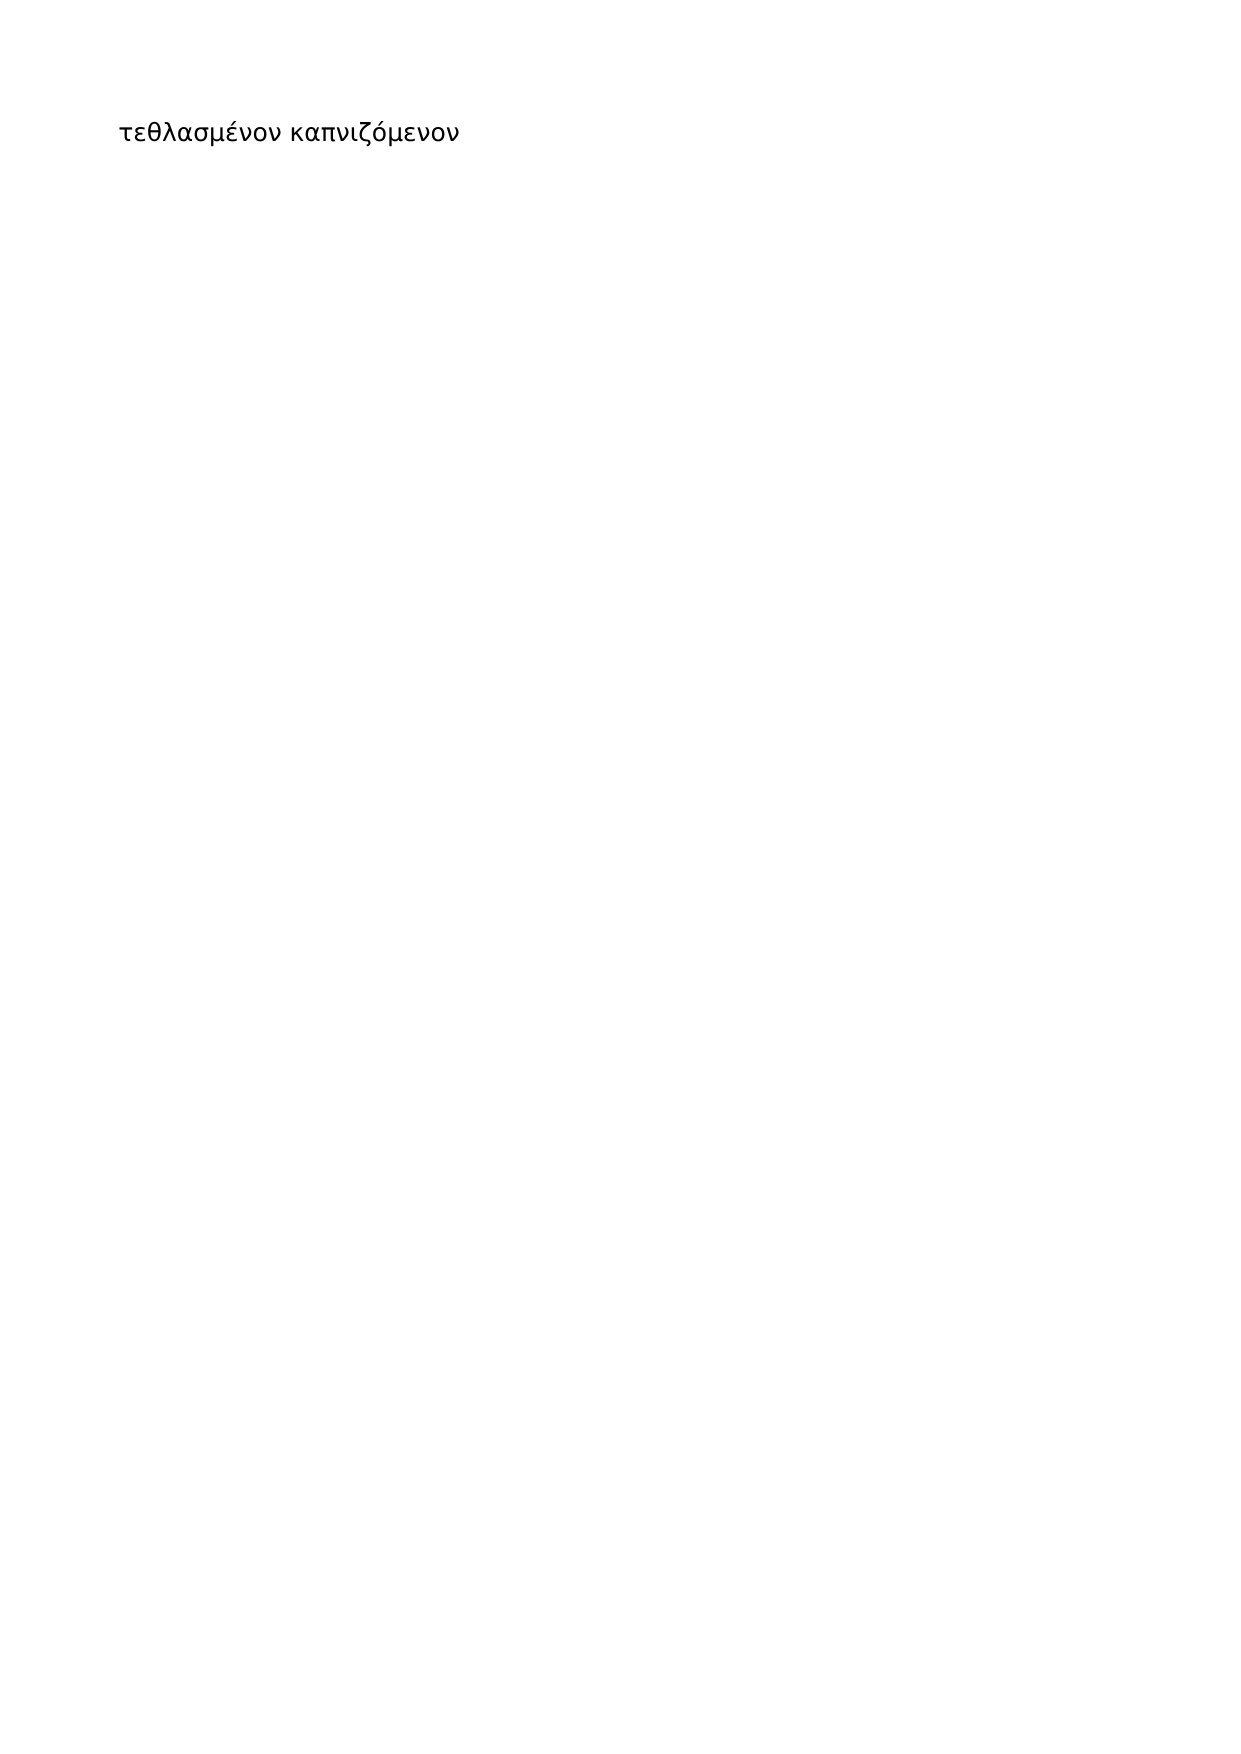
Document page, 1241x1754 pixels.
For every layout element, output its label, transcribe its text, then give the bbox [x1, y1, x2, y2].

text τεθλασμένον καπνιζόμενον [118, 118, 1122, 147]
